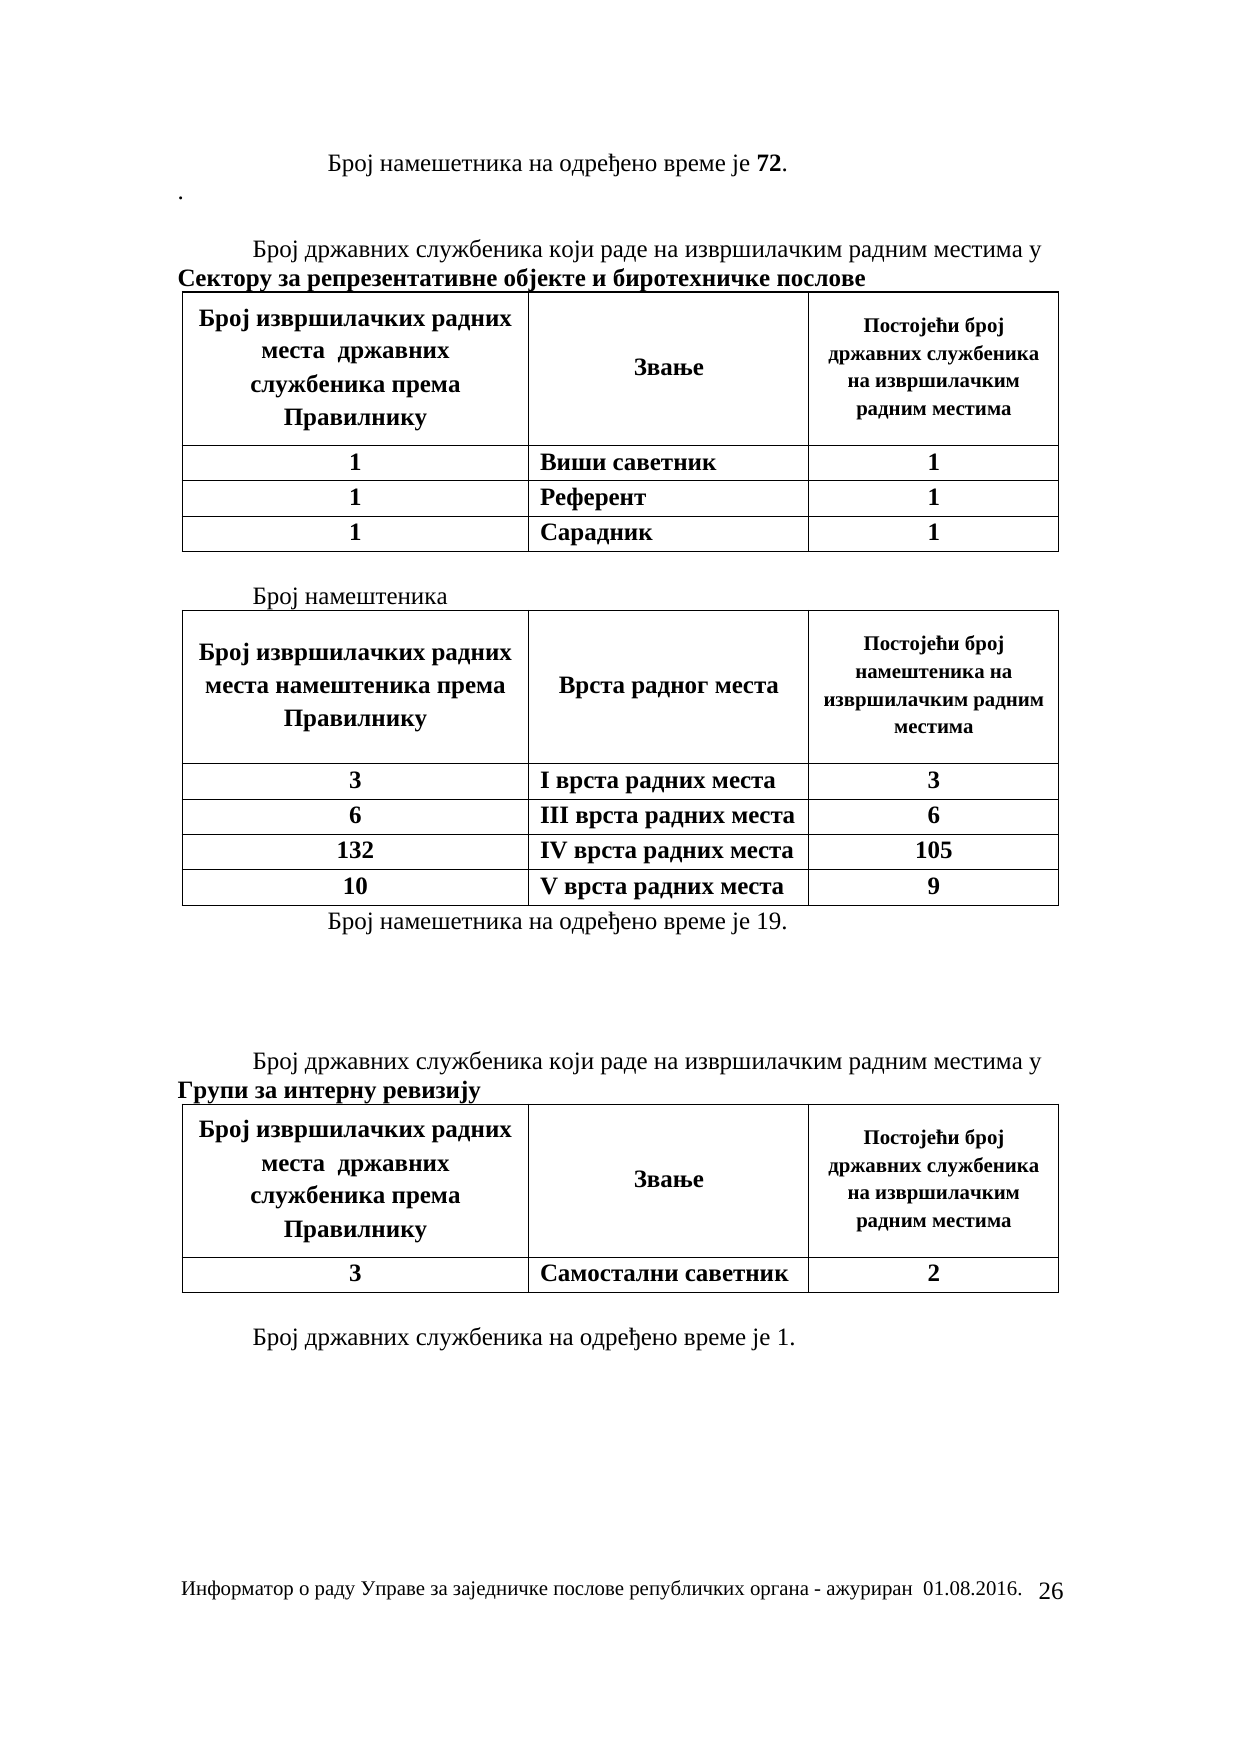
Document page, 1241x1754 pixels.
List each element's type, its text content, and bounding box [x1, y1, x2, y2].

table_cell 6 [809, 800, 1058, 834]
text Број намешетника на одређено време је 19. [177, 906, 1063, 934]
table_header Број извршилачких радних места државних службеника према Правилнику [183, 293, 528, 445]
text Број намешетника на одређено време је 72. [177, 148, 1063, 176]
table_cell 1 [809, 481, 1058, 516]
table_cell 132 [183, 835, 528, 869]
table_cell 3 [809, 764, 1058, 798]
text Сектору за репрезентативне објекте и биротехничке послове [177, 263, 1063, 291]
table_header Број извршилачких радних места државних службеника према Правилнику [183, 1105, 528, 1257]
table_header Постојећи број државних службеника на извршилачким радним местима [809, 1105, 1058, 1257]
table_header Постојећи број државних службеника на извршилачким радним местима [809, 293, 1058, 445]
table_cell 9 [809, 870, 1058, 905]
table_cell 1 [809, 446, 1058, 480]
table_header Број извршилачких радних места намештеника према Правилнику [183, 611, 528, 763]
table_cell 10 [183, 870, 528, 905]
table_cell Сарадник [529, 517, 808, 551]
table_cell 6 [183, 800, 528, 834]
table_cell 1 [183, 517, 528, 551]
table_cell Референт [529, 481, 808, 516]
table_cell I врста радних места [529, 764, 808, 798]
text Број државних службеника на одређено време је 1. [177, 1322, 1063, 1351]
table_cell 1 [809, 517, 1058, 551]
table_header Врста радног места [529, 611, 808, 763]
text . [177, 176, 1063, 205]
table_cell V врста радних места [529, 870, 808, 905]
text Број државних службеника који раде на извршилачким радним местима у [177, 1046, 1063, 1075]
table_header Звање [529, 293, 808, 445]
text Број намештеника [177, 581, 1063, 610]
table_cell Виши саветник [529, 446, 808, 480]
table_cell 105 [809, 835, 1058, 869]
table_cell 3 [183, 764, 528, 798]
table_cell 1 [183, 446, 528, 480]
table_cell 1 [183, 481, 528, 516]
table_cell 3 [183, 1258, 528, 1292]
table_cell 2 [809, 1258, 1058, 1292]
text Број државних службеника који раде на извршилачким радним местима у [177, 234, 1063, 263]
text Групи за интерну ревизију [177, 1075, 1063, 1103]
table_header Постојећи број намештеника на извршилачким радним местима [809, 611, 1058, 763]
table_cell IV врста радних места [529, 835, 808, 869]
table_header Звање [529, 1105, 808, 1257]
table_cell Самостални саветник [529, 1258, 808, 1292]
table_cell III врста радних места [529, 800, 808, 834]
